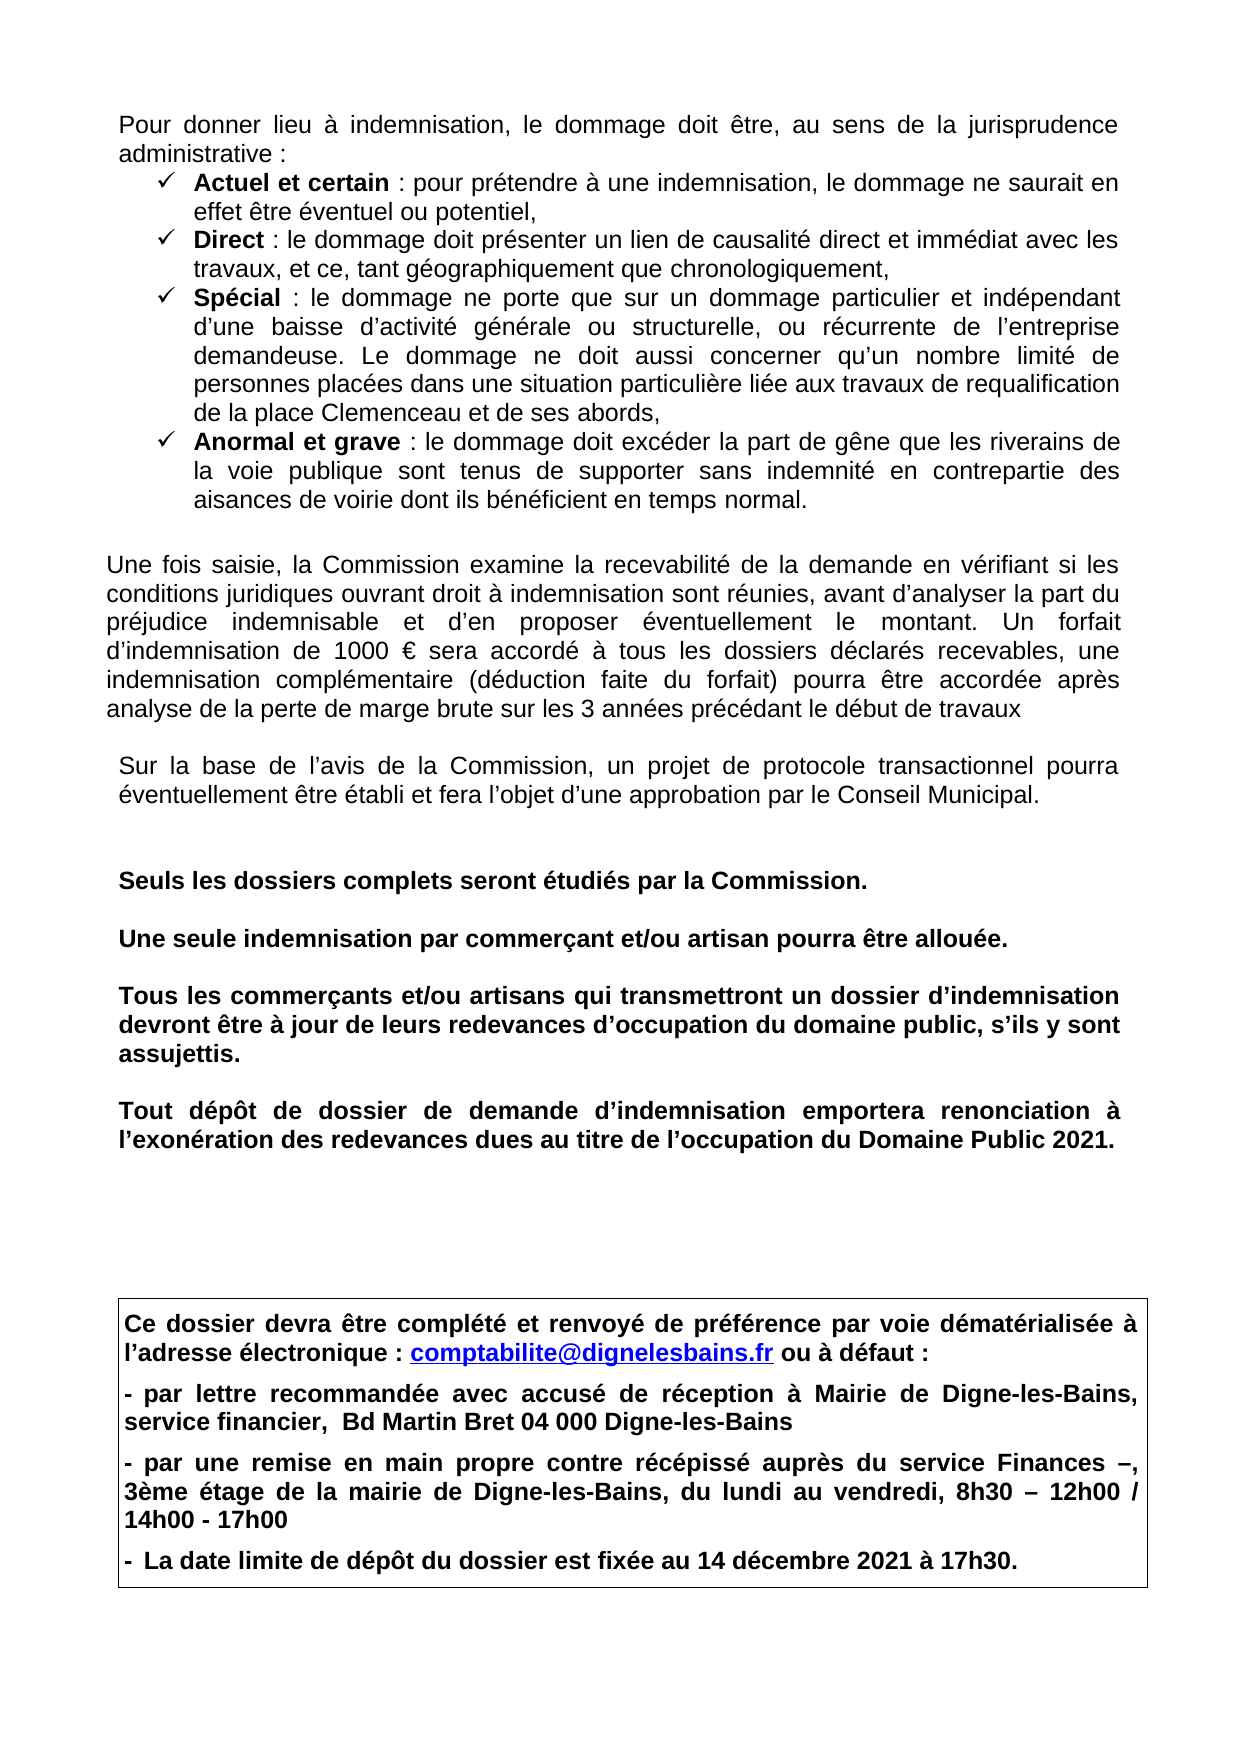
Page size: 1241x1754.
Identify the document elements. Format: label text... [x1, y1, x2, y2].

text Une fois saisie, la Commission examine la recevabilité de la demande en vérifiant si les conditions juridiques ouvrant droit à indemnisation sont réunies, avant d’analyser la part du préjudice indemnisable et d’en proposer éventuellement le montant. Un forfait d’indemnisation de 1000 € sera accordé à tous les dossiers déclarés recevables, une indemnisation complémentaire (déduction faite du forfait) pourra être accordée après analyse de la perte de marge brute sur les 3 années précédant le début de travaux [106, 550, 1121, 722]
text Sur la base de l’avis de la Commission, un projet de protocole transactionnel pourra éventuellement être établi et fera l’objet d’une approbation par le Conseil Municipal. [118, 751, 1121, 809]
text Pour donner lieu à indemnisation, le dommage doit être, au sens de la jurisprudence administrative : [118, 110, 1120, 168]
text Tous les commerçants et/ou artisans qui transmettront un dossier d’indemnisation devront être à jour de leurs redevances d’occupation du domaine public, s’ils y sont assujettis. [118, 981, 1121, 1067]
subtitle Tout dépôt de dossier de demande d’indemnisation emportera renonciation à l’exonération des redevances dues au titre de l’occupation du Domaine Public 2021. [118, 1096, 1121, 1154]
list La date limite de dépôt du dossier est fixée au 14 décembre 2021 à 17h30. [124, 1546, 1140, 1575]
text Seuls les dossiers complets seront étudiés par la Commission. [118, 866, 1159, 895]
list par une remise en main propre contre récépissé auprès du service Finances –, 3ème étage de la mairie de Digne-les-Bains, du lundi au vendredi, 8h30 – 12h00 / 14h00 - 17h00 [124, 1448, 1140, 1534]
text Ce dossier devra être complété et renvoyé de préférence par voie dématérialisée à l’adresse électronique : comptabilite@dignelesbains.fr ou à défaut : [124, 1309, 1139, 1367]
list par lettre recommandée avec accusé de réception à Mairie de Digne-les-Bains, service financier, Bd Martin Bret 04 000 Digne-les-Bains [124, 1379, 1139, 1436]
list Direct : le dommage doit présenter un lien de causalité direct et immédiat avec les travaux, et ce, tant géographiquement que chronologiquement, [156, 226, 1121, 283]
list Anormal et grave : le dommage doit excéder la part de gêne que les riverains de la voie publique sont tenus de supporter sans indemnité en contrepartie des aisances de voirie dont ils bénéficient en temps normal. [156, 427, 1122, 513]
subtitle Une seule indemnisation par commerçant et/ou artisan pourra être allouée. [118, 924, 1159, 952]
list Spécial : le dommage ne porte que sur un dommage particulier et indépendant d’une baisse d’activité générale ou structurelle, ou récurrente de l’entreprise demandeuse. Le dommage ne doit aussi concerner qu’un nombre limité de personnes placées dans une situation particulière liée aux travaux de requalification de la place Clemenceau et de ses abords, [156, 283, 1121, 427]
list Actuel et certain : pour prétendre à une indemnisation, le dommage ne saurait en effet être éventuel ou potentiel, [156, 168, 1121, 226]
